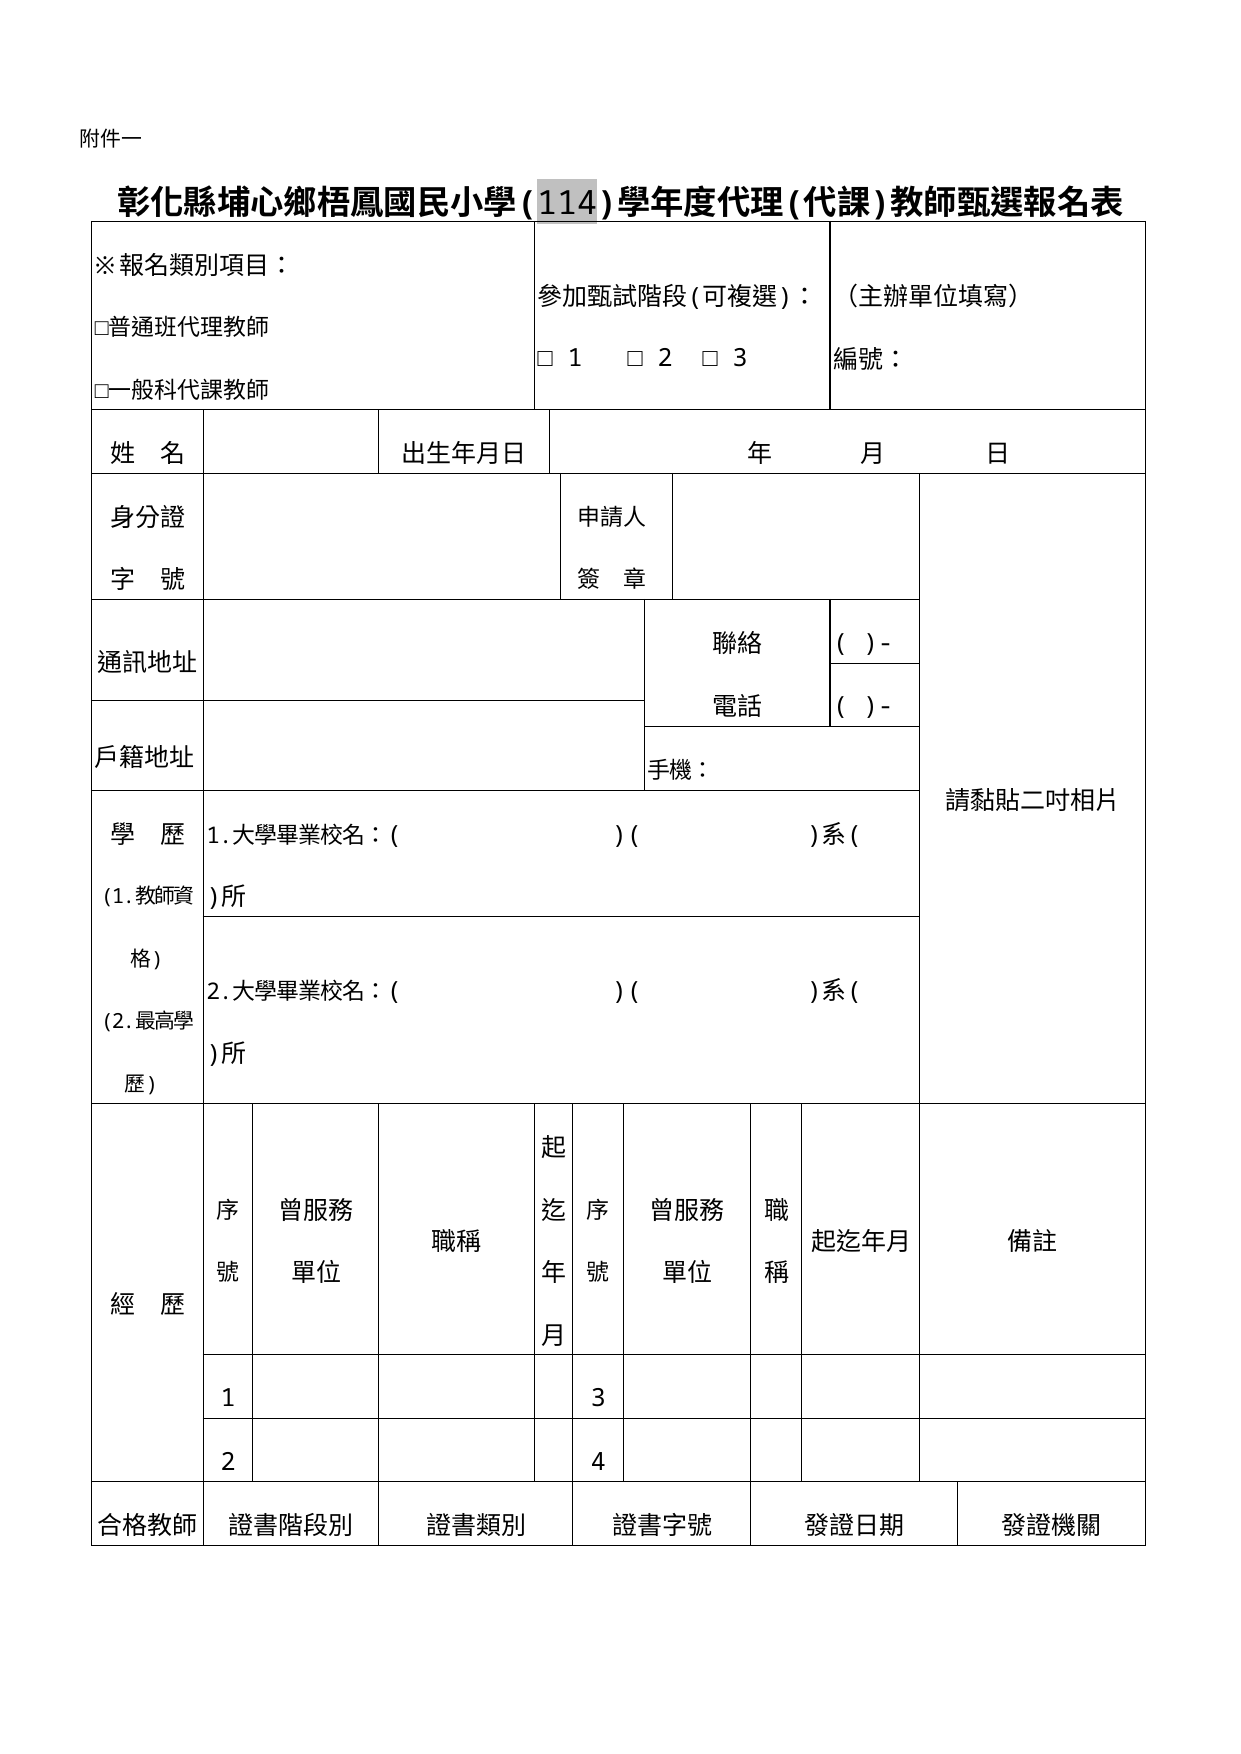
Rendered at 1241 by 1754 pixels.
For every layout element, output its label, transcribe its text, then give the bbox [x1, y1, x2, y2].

table_cell [204, 474, 560, 599]
table_cell 職稱 [751, 1104, 801, 1354]
table_cell 4 [573, 1419, 623, 1481]
table_cell 起迄年月 [535, 1104, 572, 1354]
table_cell 3 [573, 1355, 623, 1418]
table_cell [253, 1355, 378, 1418]
table_cell 證書字號 [573, 1482, 750, 1545]
table_cell [802, 1419, 919, 1481]
table_cell 序號 [573, 1104, 623, 1354]
table_cell 2.大學畢業校名：( )( )系( )所 [204, 917, 919, 1103]
table_cell 經 歷 [92, 1104, 203, 1481]
table_cell 發證日期 [751, 1482, 957, 1545]
text 彰化縣埔心鄉梧鳳國民小學(114)學年度代理(代課)教師甄選報名表 [89, 158, 1152, 221]
table_cell 身分證 字 號 [92, 474, 203, 599]
table_cell [253, 1419, 378, 1481]
table_cell 請黏貼二吋相片 [920, 474, 1145, 1103]
table_cell 手機： [645, 727, 919, 789]
table_cell [920, 1355, 1145, 1418]
table_cell [920, 1419, 1145, 1481]
table_cell 學 歷 (1.教師資格) (2.最高學歷) [92, 791, 203, 1103]
table_cell 戶籍地址 [92, 701, 203, 789]
table_cell ( )- [831, 600, 919, 662]
table_header 參加甄試階段(可複選)： □ 1 □ 2 □ 3 [535, 222, 829, 409]
table_cell [624, 1419, 750, 1481]
table_cell 備註 [920, 1104, 1145, 1354]
table_cell 申請人 簽 章 [561, 474, 672, 599]
table_cell [802, 1355, 919, 1418]
table_cell [624, 1355, 750, 1418]
table_cell [204, 410, 378, 473]
table_cell 序號 [204, 1104, 252, 1354]
table_cell [204, 701, 644, 789]
table_cell [379, 1355, 534, 1418]
table_header 報名類別項目： □普通班代理教師 □一般科代課教師 [92, 222, 534, 409]
table_cell 起迄年月 [802, 1104, 919, 1354]
table_cell ( )- [831, 664, 919, 726]
table_cell 曾服務 單位 [253, 1104, 378, 1354]
table_cell 出生年月日 [379, 410, 549, 473]
table_cell [751, 1419, 801, 1481]
table_cell 聯絡 電話 [645, 600, 829, 726]
table_cell [379, 1419, 534, 1481]
table_cell 發證機關 [958, 1482, 1145, 1545]
table_cell 2 [204, 1419, 252, 1481]
table_cell 通訊地址 [92, 600, 203, 700]
table_cell [673, 474, 919, 599]
table_cell 年 月 日 [550, 410, 1145, 473]
table_cell 證書階段別 [204, 1482, 378, 1545]
table_header （主辦單位填寫） 編號： [831, 222, 1145, 409]
table_cell 姓 名 [92, 410, 203, 473]
table_cell 1 [204, 1355, 252, 1418]
table_cell 證書類別 [379, 1482, 572, 1545]
table_cell 曾服務 單位 [624, 1104, 750, 1354]
table_cell 職稱 [379, 1104, 534, 1354]
table_cell [204, 600, 644, 700]
table_cell [535, 1355, 572, 1418]
table_cell 合格教師 [92, 1482, 203, 1545]
table_cell [535, 1419, 572, 1481]
table_cell [751, 1355, 801, 1418]
table_cell 1.大學畢業校名：( )( )系( )所 [204, 791, 919, 916]
